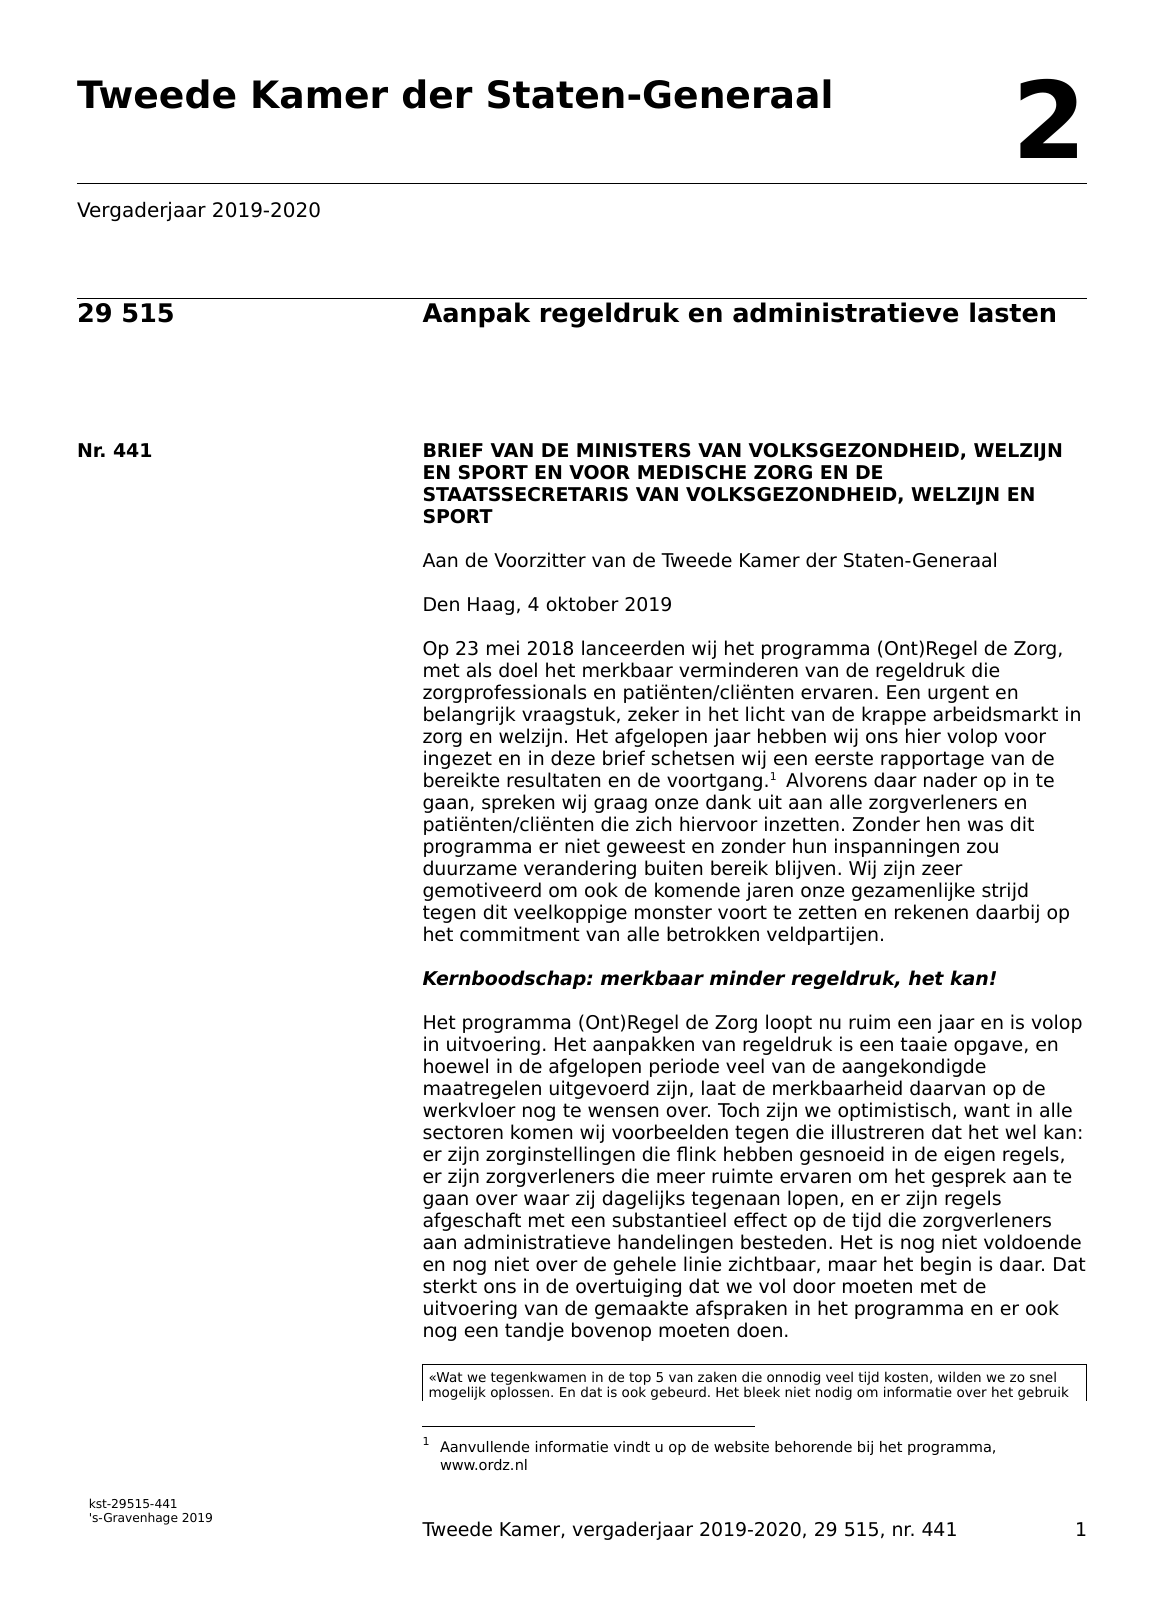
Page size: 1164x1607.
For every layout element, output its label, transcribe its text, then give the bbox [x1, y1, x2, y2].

subtitle Kernboodschap: merkbaar minder regeldruk, het kan! [422, 968, 1087, 990]
text 's-Gravenhage 2019 [88, 1511, 323, 1525]
text Aan de Voorzitter van de Tweede Kamer der Staten-Generaal [422, 550, 1087, 572]
subtitle 29 515 Aanpak regeldruk en administratieve lasten [77, 299, 1087, 329]
table_header «Wat we tegenkwamen in de top 5 van zaken die onnodig veel tijd kosten, wilden we zo snel mogelijk oplossen. En dat is ook gebeurd. Het bleek niet nodig om informatie over het gebruik [423, 1365, 1086, 1401]
text Het programma (Ont)Regel de Zorg loopt nu ruim een jaar en is volop in uitvoering. Het aanpakken van regeldruk is een taaie opgave, en hoewel in de afgelopen periode veel van de aangekondigde maatregelen uitgevoerd zijn, laat de merkbaarheid daarvan op de werkvloer nog te wensen over. Toch zijn we optimistisch, want in alle sectoren komen wij voorbeelden tegen die illustreren dat het wel kan: er zijn zorginstellingen die flink hebben gesnoeid in de eigen regels, er zijn zorgverleners die meer ruimte ervaren om het gesprek aan te gaan over waar zij dagelijks tegenaan lopen, en er zijn regels afgeschaft met een substantieel effect op de tijd die zorgverleners aan administratieve handelingen besteden. Het is nog niet voldoende en nog niet over de gehele linie zichtbaar, maar het begin is daar. Dat sterkt ons in de overtuiging dat we vol door moeten met de uitvoering van de gemaakte afspraken in het programma en er ook nog een tandje bovenop moeten doen. [422, 1012, 1087, 1342]
text Op 23 mei 2018 lanceerden wij het programma (Ont)Regel de Zorg, met als doel het merkbaar verminderen van de regeldruk die zorgprofessionals en patiënten/cliënten ervaren. Een urgent en belangrijk vraagstuk, zeker in het licht van de krappe arbeidsmarkt in zorg en welzijn. Het afgelopen jaar hebben wij ons hier volop voor ingezet en in deze brief schetsen wij een eerste rapportage van de bereikte resultaten en de voortgang. Alvorens daar nader op in te gaan, spreken wij graag onze dank uit aan alle zorgverleners en patiënten/cliënten die zich hiervoor inzetten. Zonder hen was dit programma er niet geweest en zonder hun inspanningen zou duurzame verandering buiten bereik blijven. Wij zijn zeer gemotiveerd om ook de komende jaren onze gezamenlijke strijd tegen dit veelkoppige monster voort te zetten en rekenen daarbij op het commitment van alle betrokken veldpartijen. [422, 638, 1087, 946]
text kst-29515-441 [88, 1497, 323, 1511]
subtitle Nr. 441 BRIEF VAN DE MINISTERS VAN VOLKSGEZONDHEID, WELZIJN EN SPORT EN VOOR MEDISCHE ZORG EN DE STAATSSECRETARIS VAN VOLKSGEZONDHEID, WELZIJN EN SPORT [77, 440, 1087, 528]
table_header Tweede Kamer der Staten-Generaal [77, 59, 886, 183]
text Aanvullende informatie vindt u op de website behorende bij het programma, www.ordz.nl [422, 1435, 1087, 1474]
table_header 2 [886, 59, 1087, 183]
text Den Haag, 4 oktober 2019 [422, 594, 1087, 616]
table_cell Vergaderjaar 2019-2020 [77, 184, 1087, 298]
